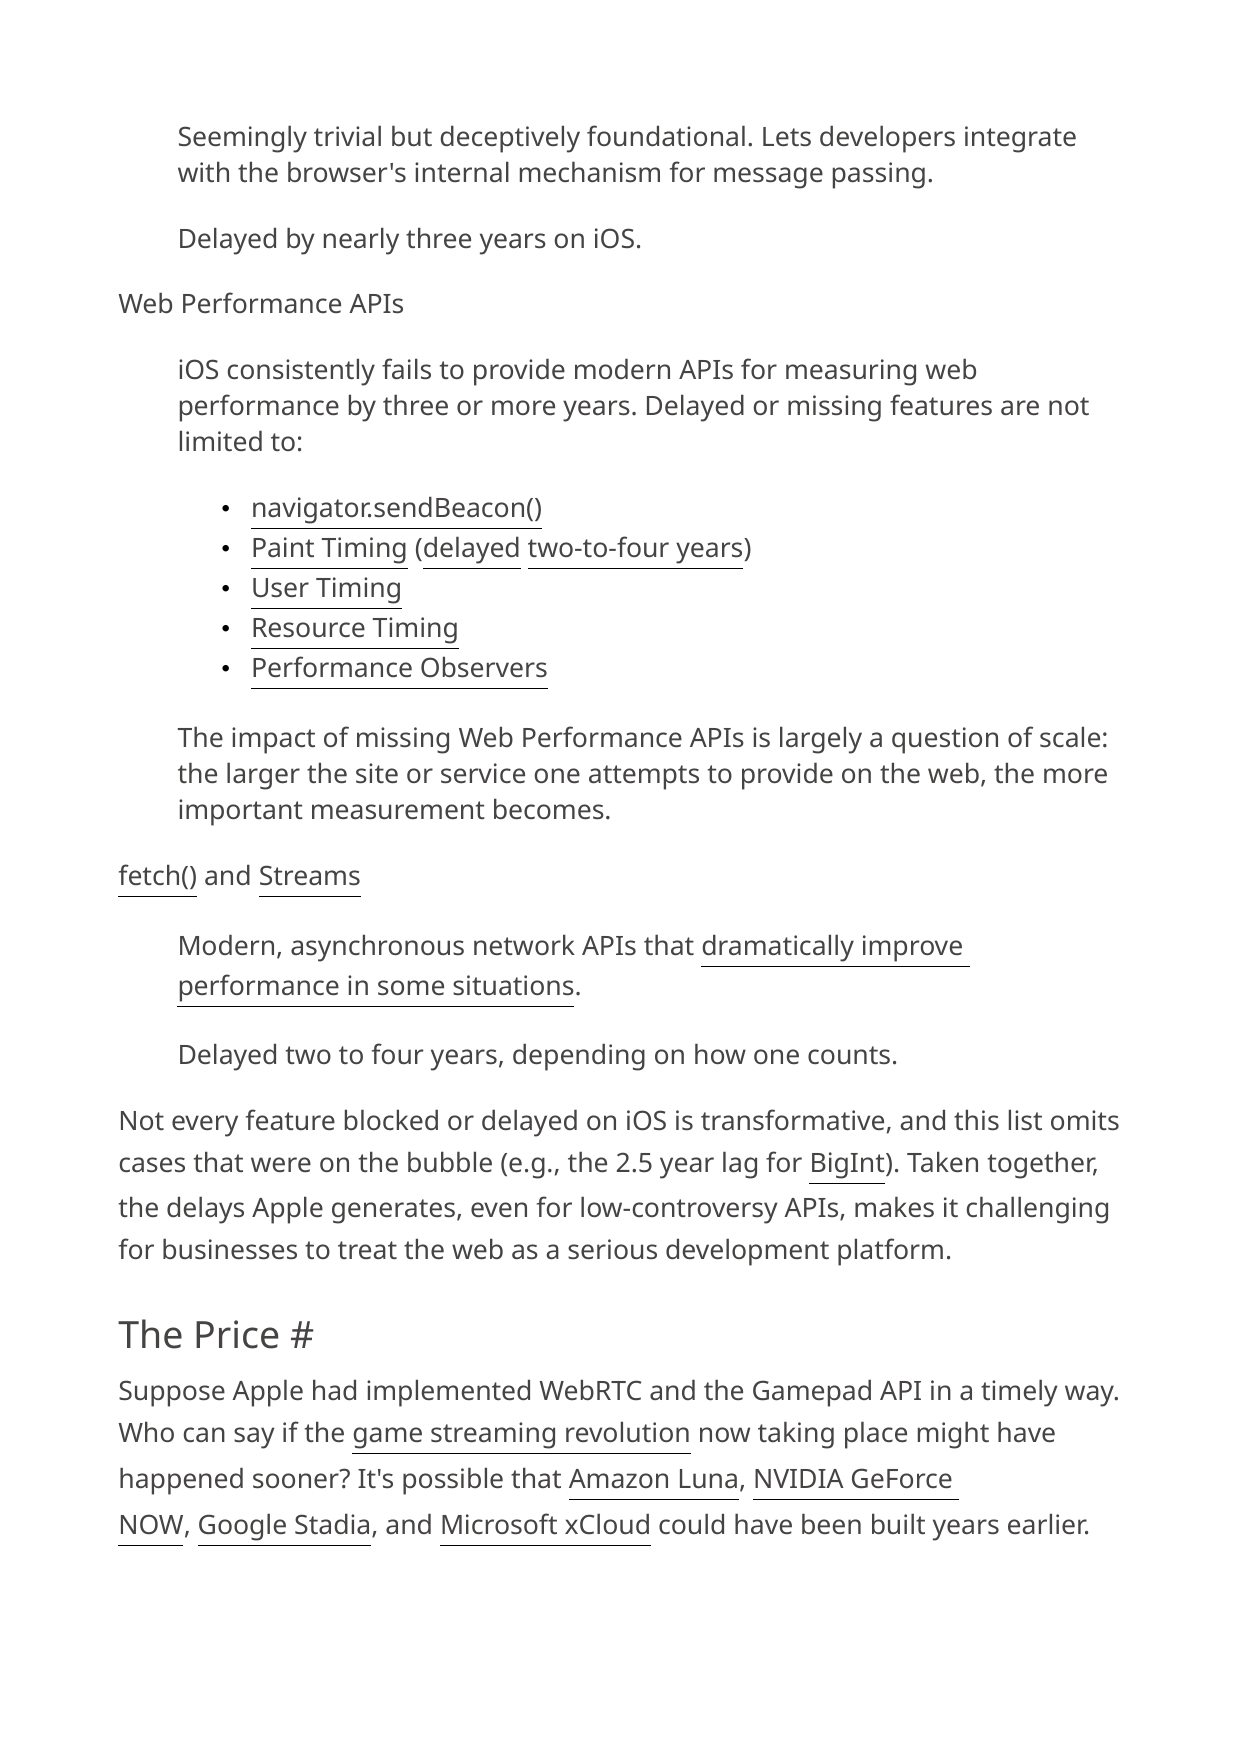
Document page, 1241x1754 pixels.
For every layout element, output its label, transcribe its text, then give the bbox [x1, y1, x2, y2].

list iOS consistently fails to provide modern APIs for measuring web performance by three or more years. Delayed or missing features are not limited to: [177, 351, 1122, 459]
list Performance Observers [221, 649, 1122, 689]
list Modern, asynchronous network APIs that dramatically improve performance in some situations. [177, 927, 1122, 1007]
subtitle The Price # [118, 1308, 1122, 1359]
list Resource Timing [221, 609, 1122, 649]
subtitle fetch() and Streams [118, 857, 1122, 897]
list Delayed by nearly three years on iOS. [177, 220, 1122, 256]
text Not every feature blocked or delayed on iOS is transformative, and this list omits cases that were on the bubble (e.g., the 2.5 year lag for BigInt). Taken together, the delays Apple generates, even for low-controversy APIs, makes it challenging for businesses to treat the web as a serious development platform. [118, 1102, 1122, 1267]
subtitle Web Performance APIs [118, 286, 1122, 322]
list User Timing [221, 569, 1122, 609]
list Delayed two to four years, depending on how one counts. [177, 1036, 1122, 1072]
list The impact of missing Web Performance APIs is largely a question of scale: the larger the site or service one attempts to provide on the web, the more important measurement becomes. [177, 719, 1122, 827]
list Paint Timing (delayed two-to-four years) [221, 529, 1122, 569]
text Suppose Apple had implemented WebRTC and the Gamepad API in a timely way. Who can say if the game streaming revolution now taking place might have happened sooner? It's possible that Amazon Luna, NVIDIA GeForce NOW, Google Stadia, and Microsoft xCloud could have been built years earlier. [118, 1372, 1122, 1546]
list navigator.sendBeacon() [221, 489, 1122, 529]
list Seemingly trivial but deceptively foundational. Lets developers integrate with the browser's internal mechanism for message passing. [177, 118, 1122, 190]
